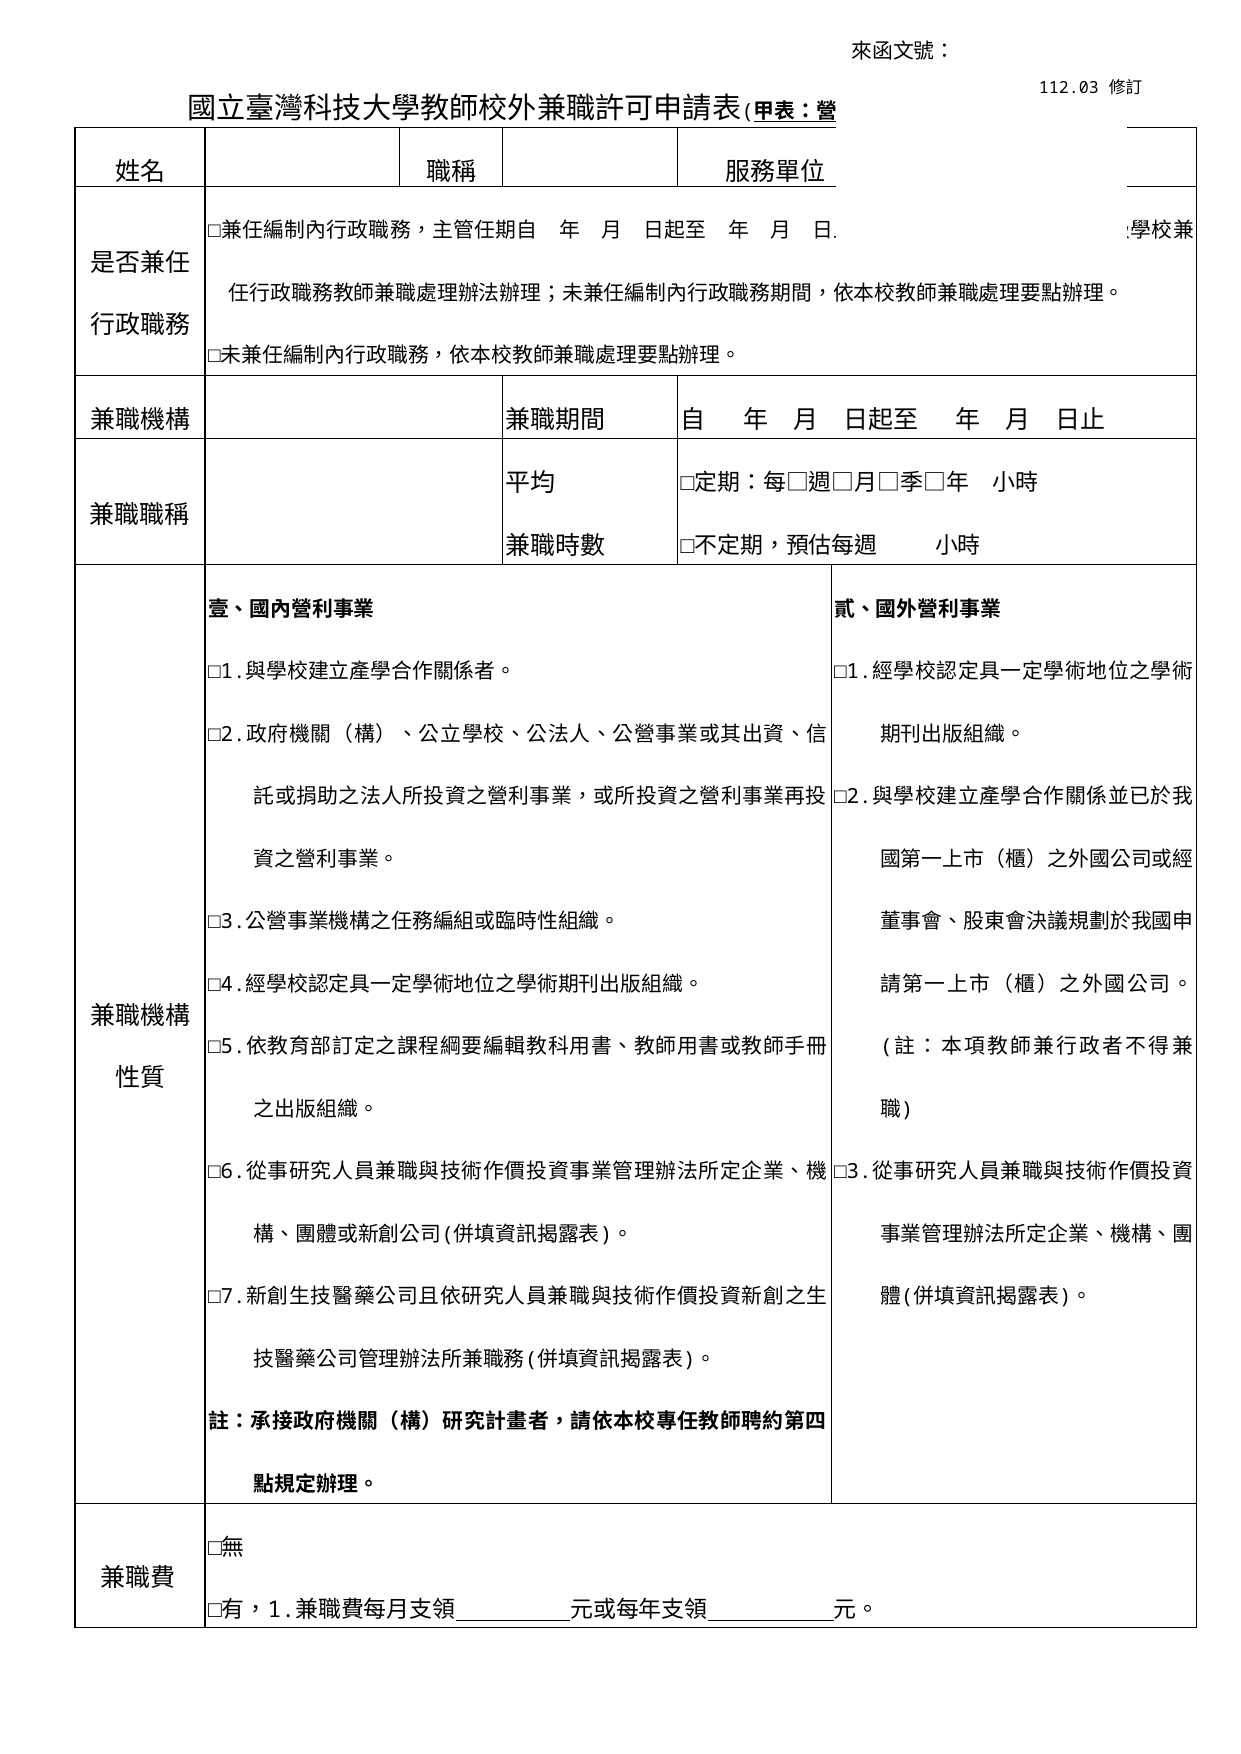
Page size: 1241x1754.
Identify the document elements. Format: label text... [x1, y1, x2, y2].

table_header 服務單位 [678, 128, 836, 186]
table_header [503, 128, 677, 186]
table_cell 兼職機構 性質 [76, 565, 204, 1503]
table_cell 壹、國內營利事業 □1.與學校建立產學合作關係者。 □2.政府機關（構）、公立學校、公法人、公營事業或其出資、信託或捐助之法人所投資之營利事業，或所投資之營利事業再投資之營利事業。 □3.公營事業機構之任務編組或臨時性組織。 □4.經學校認定具一定學術地位之學術期刊出版組織。 □5.依教育部訂定之課程綱要編輯教科用書、教師用書或教師手冊之出版組織。 □6.從事研究人員兼職與技術作價投資事業管理辦法所定企業、機構、團體或新創公司(併填資訊揭露表)。 □7.新創生技醫藥公司且依研究人員兼職與技術作價投資新創之生技醫藥公司管理辦法所兼職務(併填資訊揭露表)。 註：承接政府機關（構）研究計畫者，請依本校專任教師聘約第四點規定辦理。 [206, 565, 831, 1503]
table_cell 兼職期間 [503, 376, 677, 438]
table_cell 兼職費 [76, 1504, 204, 1627]
table_cell 兼職職稱 [76, 439, 204, 564]
table_cell [206, 376, 502, 438]
table_cell 是否兼任行政職務 [76, 187, 204, 375]
table_cell □定期：每□週□月□季□年 小時 □不定期，預估每週 小時 [678, 439, 1196, 564]
text 112.03 修訂 [1039, 74, 1178, 98]
table_header 職稱 [400, 128, 502, 186]
table_header 姓名 [76, 128, 204, 186]
table_cell □兼任編制內行政職務，主管任期自 年 月 日起至 年 月 日止，依公務員服務法及國立各級學校兼任行政職務教師兼職處理辦法辦理；未兼任編制內行政職務期間，依本校教師兼職處理要點辦理。 □未兼任編制內行政職務，依本校教師兼職處理要點辦理。 [206, 187, 1196, 375]
table_header [1127, 128, 1196, 186]
table_cell 貳、國外營利事業 □1.經學校認定具一定學術地位之學術期刊出版組織。 □2.與學校建立產學合作關係並已於我國第一上市（櫃）之外國公司或經董事會、股東會決議規劃於我國申請第一上市（櫃）之外國公司。 (註：本項教師兼行政者不得兼職) □3.從事研究人員兼職與技術作價投資事業管理辦法所定企業、機構、團體(併填資訊揭露表)。 [832, 565, 1196, 1503]
text 國立臺灣科技大學教師校外兼職許可申請表(甲表：營利事業) [75, 26, 1193, 257]
text 來函文號： [851, 34, 1112, 64]
table_header [206, 128, 399, 186]
table_cell 自 年 月 日起至 年 月 日止 [678, 376, 1196, 438]
table_cell 平均 兼職時數 [503, 439, 677, 564]
table_cell [206, 439, 502, 564]
table_cell 兼職機構 [76, 376, 204, 438]
table_cell □無 □有，1.兼職費每月支領 元或每年支領 元。 2.出席費每□次□月支領 元。 3.交通費每□次□月支領 元。（不含實報實銷車馬費） [206, 1504, 1196, 1627]
